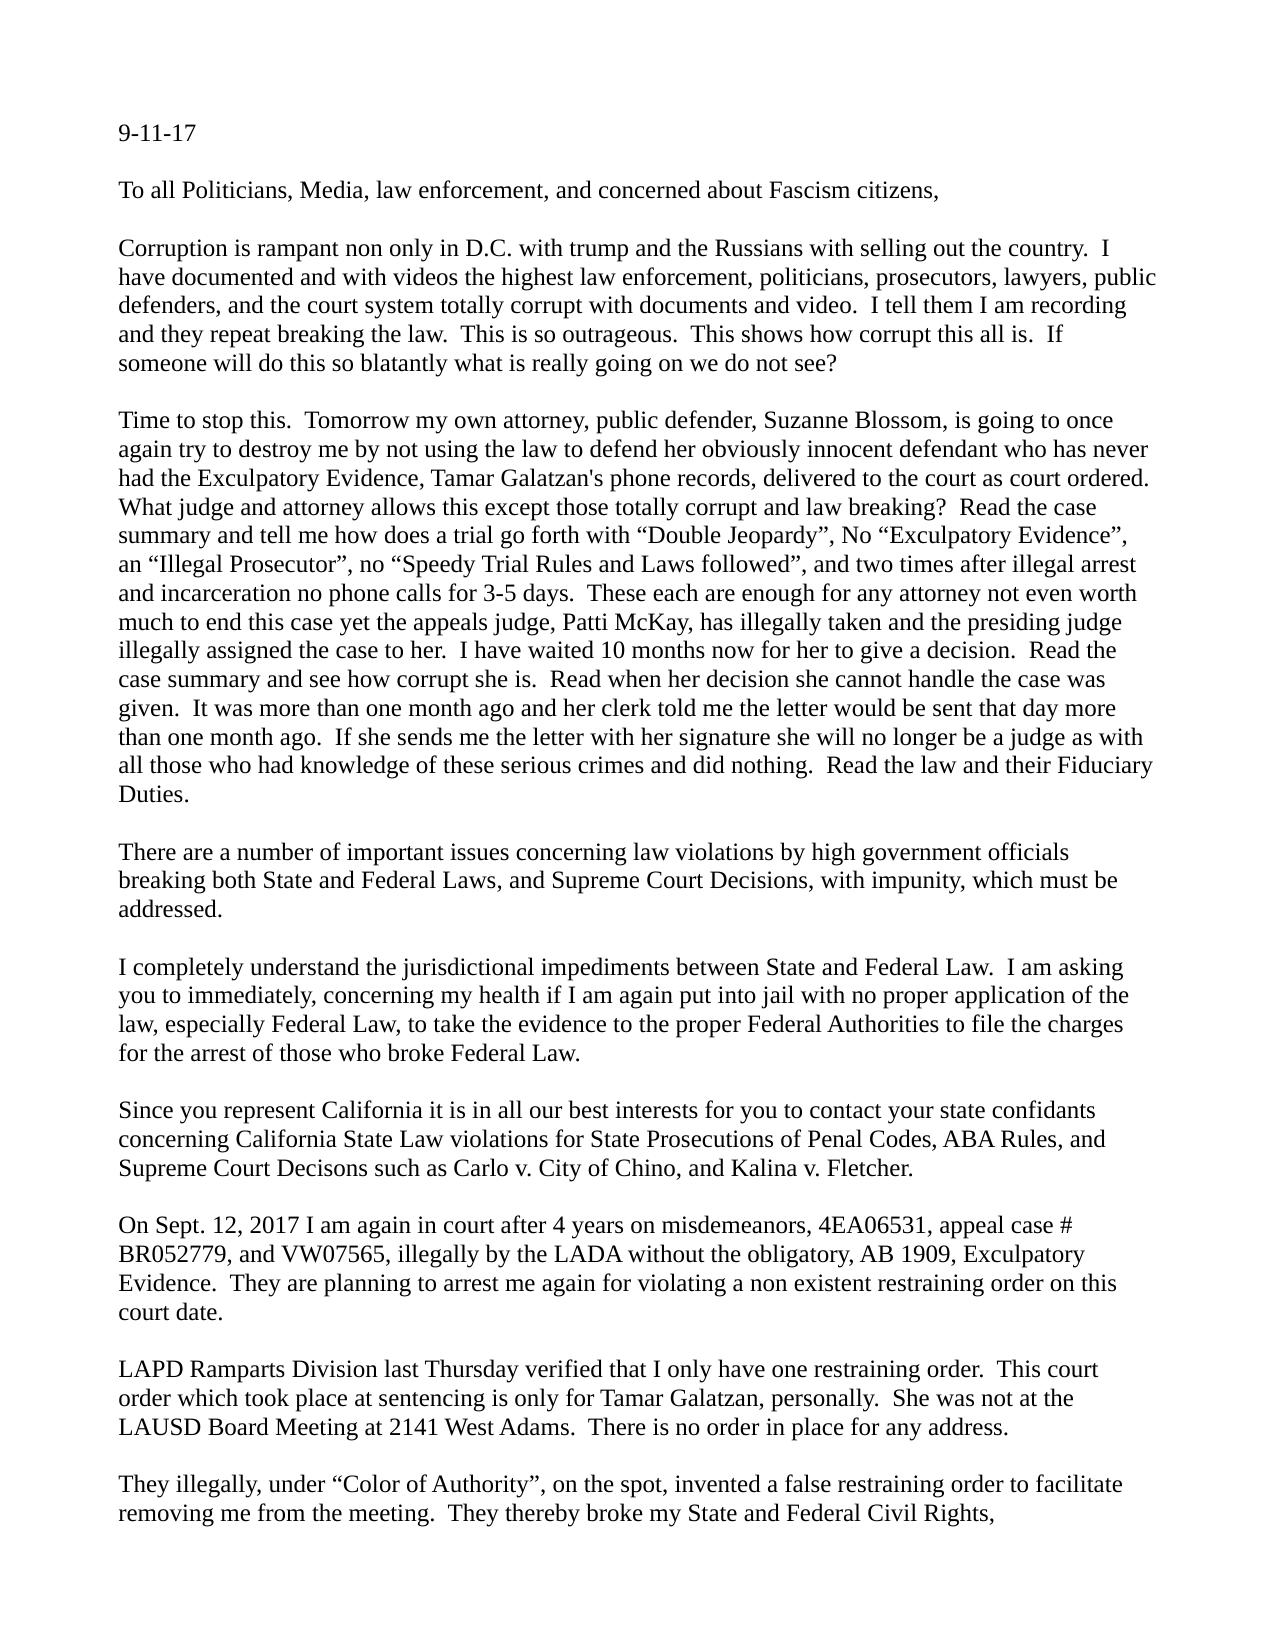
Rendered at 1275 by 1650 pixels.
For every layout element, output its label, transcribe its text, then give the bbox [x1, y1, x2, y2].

text Time to stop this. Tomorrow my own attorney, public defender, Suzanne Blossom, is going to once again try to destroy me by not using the law to defend her obviously innocent defendant who has never had the Exculpatory Evidence, Tamar Galatzan's phone records, delivered to the court as court ordered. What judge and attorney allows this except those totally corrupt and law breaking? Read the case summary and tell me how does a trial go forth with “Double Jeopardy”, No “Exculpatory Evidence”, an “Illegal Prosecutor”, no “Speedy Trial Rules and Laws followed”, and two times after illegal arrest and incarceration no phone calls for 3-5 days. These each are enough for any attorney not even worth much to end this case yet the appeals judge, Patti McKay, has illegally taken and the presiding judge illegally assigned the case to her. I have waited 10 months now for her to give a decision. Read the case summary and see how corrupt she is. Read when her decision she cannot handle the case was given. It was more than one month ago and her clerk told me the letter would be sent that day more than one month ago. If she sends me the letter with her signature she will no longer be a judge as with all those who had knowledge of these serious crimes and did nothing. Read the law and their Fiduciary Duties. [118, 406, 1157, 808]
text To all Politicians, Media, law enforcement, and concerned about Fascism citizens, [118, 176, 1157, 204]
text LAPD Ramparts Division last Thursday verified that I only have one restraining order. This court order which took place at sentencing is only for Tamar Galatzan, personally. She was not at the LAUSD Board Meeting at 2141 West Adams. There is no order in place for any address. [118, 1354, 1157, 1441]
text There are a number of important issues concerning law violations by high government officials breaking both State and Federal Laws, and Supreme Court Decisions, with impunity, which must be addressed. [118, 837, 1157, 923]
text On Sept. 12, 2017 I am again in court after 4 years on misdemeanors, 4EA06531, appeal case # BR052779, and VW07565, illegally by the LADA without the obligatory, AB 1909, Exculpatory Evidence. They are planning to arrest me again for violating a non existent restraining order on this court date. [118, 1211, 1157, 1326]
text Since you represent California it is in all our best interests for you to contact your state confidants concerning California State Law violations for State Prosecutions of Penal Codes, ABA Rules, and Supreme Court Decisons such as Carlo v. City of Chino, and Kalina v. Fletcher. [118, 1096, 1157, 1182]
text They illegally, under “Color of Authority”, on the spot, invented a false restraining order to facilitate removing me from the meeting. They thereby broke my State and Federal Civil Rights, [118, 1469, 1157, 1527]
text I completely understand the jurisdictional impediments between State and Federal Law. I am asking you to immediately, concerning my health if I am again put into jail with no proper application of the law, especially Federal Law, to take the evidence to the proper Federal Authorities to file the charges for the arrest of those who broke Federal Law. [118, 952, 1157, 1067]
text Corruption is rampant non only in D.C. with trump and the Russians with selling out the country. I have documented and with videos the highest law enforcement, politicians, prosecutors, lawyers, public defenders, and the court system totally corrupt with documents and video. I tell them I am recording and they repeat breaking the law. This is so outrageous. This shows how corrupt this all is. If someone will do this so blatantly what is really going on we do not see? [118, 233, 1157, 377]
text 9-11-17 [118, 118, 1157, 147]
